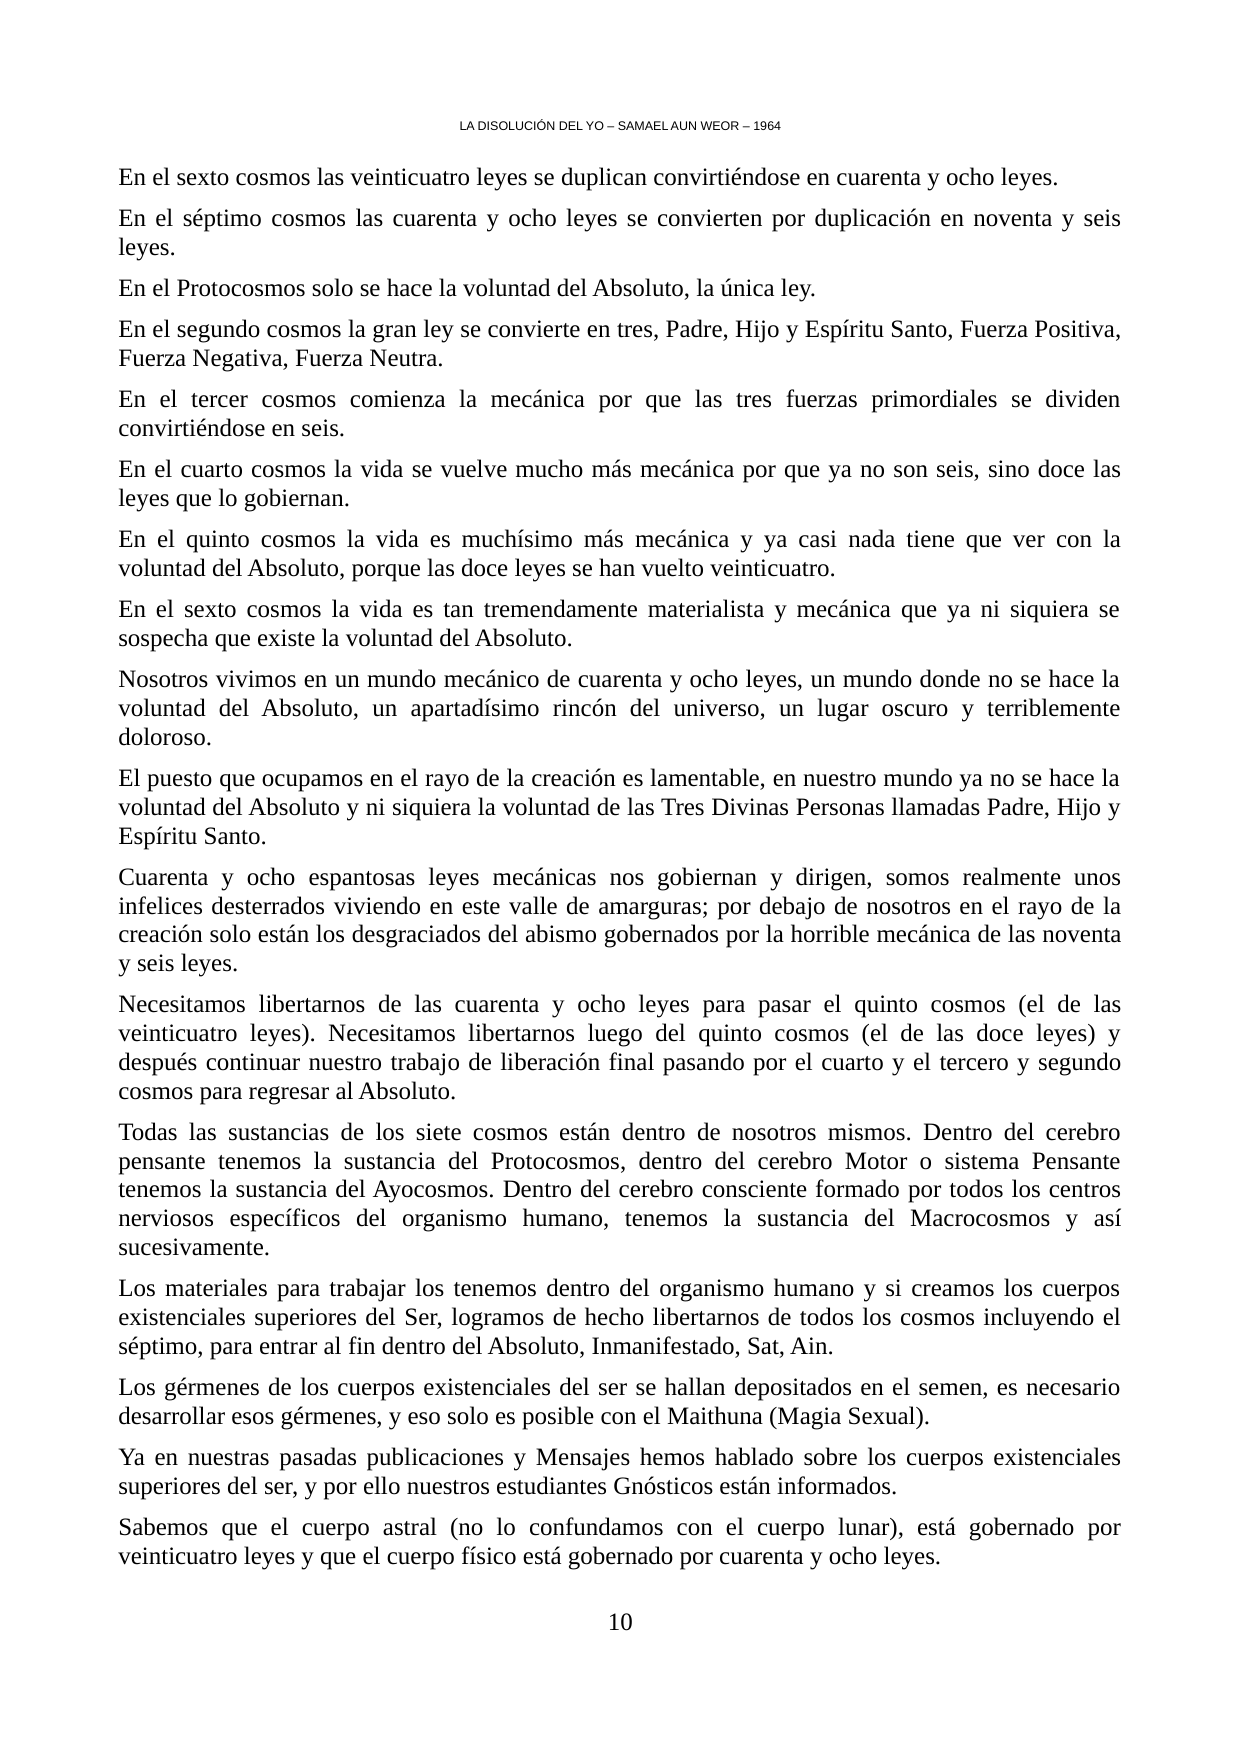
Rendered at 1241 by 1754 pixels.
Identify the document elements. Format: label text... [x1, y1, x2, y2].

text Todas las sustancias de los siete cosmos están dentro de nosotros mismos. Dentro del cerebro pensante tenemos la sustancia del Protocosmos, dentro del cerebro Motor o sistema Pensante tenemos la sustancia del Ayocosmos. Dentro del cerebro consciente formado por todos los centros nerviosos específicos del organismo humano, tenemos la sustancia del Macrocosmos y así sucesivamente. [118, 1117, 1122, 1261]
text En el tercer cosmos comienza la mecánica por que las tres fuerzas primordiales se dividen convirtiéndose en seis. [118, 384, 1122, 442]
text Necesitamos libertarnos de las cuarenta y ocho leyes para pasar el quinto cosmos (el de las veinticuatro leyes). Necesitamos libertarnos luego del quinto cosmos (el de las doce leyes) y después continuar nuestro trabajo de liberación final pasando por el cuarto y el tercero y segundo cosmos para regresar al Absoluto. [118, 989, 1122, 1104]
text Sabemos que el cuerpo astral (no lo confundamos con el cuerpo lunar), está gobernado por veinticuatro leyes y que el cuerpo físico está gobernado por cuarenta y ocho leyes. [118, 1512, 1122, 1569]
text Ya en nuestras pasadas publicaciones y Mensajes hemos hablado sobre los cuerpos existenciales superiores del ser, y por ello nuestros estudiantes Gnósticos están informados. [118, 1442, 1122, 1499]
text En el sexto cosmos la vida es tan tremendamente materialista y mecánica que ya ni siquiera se sospecha que existe la voluntad del Absoluto. [118, 594, 1122, 652]
text En el séptimo cosmos las cuarenta y ocho leyes se convierten por duplicación en noventa y seis leyes. [118, 203, 1122, 261]
text En el quinto cosmos la vida es muchísimo más mecánica y ya casi nada tiene que ver con la voluntad del Absoluto, porque las doce leyes se han vuelto veinticuatro. [118, 524, 1122, 582]
text En el sexto cosmos las veinticuatro leyes se duplican convirtiéndose en cuarenta y ocho leyes. [118, 162, 1122, 191]
text Los materiales para trabajar los tenemos dentro del organismo humano y si creamos los cuerpos existenciales superiores del Ser, logramos de hecho libertarnos de todos los cosmos incluyendo el séptimo, para entrar al fin dentro del Absoluto, Inmanifestado, Sat, Ain. [118, 1273, 1122, 1359]
text En el segundo cosmos la gran ley se convierte en tres, Padre, Hijo y Espíritu Santo, Fuerza Positiva, Fuerza Negativa, Fuerza Neutra. [118, 314, 1122, 372]
text En el Protocosmos solo se hace la voluntad del Absoluto, la única ley. [118, 273, 1122, 302]
text El puesto que ocupamos en el rayo de la creación es lamentable, en nuestro mundo ya no se hace la voluntad del Absoluto y ni siquiera la voluntad de las Tres Divinas Personas llamadas Padre, Hijo y Espíritu Santo. [118, 763, 1122, 849]
text Nosotros vivimos en un mundo mecánico de cuarenta y ocho leyes, un mundo donde no se hace la voluntad del Absoluto, un apartadísimo rincón del universo, un lugar oscuro y terriblemente doloroso. [118, 664, 1122, 751]
text Cuarenta y ocho espantosas leyes mecánicas nos gobiernan y dirigen, somos realmente unos infelices desterrados viviendo en este valle de amarguras; por debajo de nosotros en el rayo de la creación solo están los desgraciados del abismo gobernados por la horrible mecánica de las noventa y seis leyes. [118, 862, 1122, 977]
text Los gérmenes de los cuerpos existenciales del ser se hallan depositados en el semen, es necesario desarrollar esos gérmenes, y eso solo es posible con el Maithuna (Magia Sexual). [118, 1372, 1122, 1429]
text En el cuarto cosmos la vida se vuelve mucho más mecánica por que ya no son seis, sino doce las leyes que lo gobiernan. [118, 454, 1122, 512]
